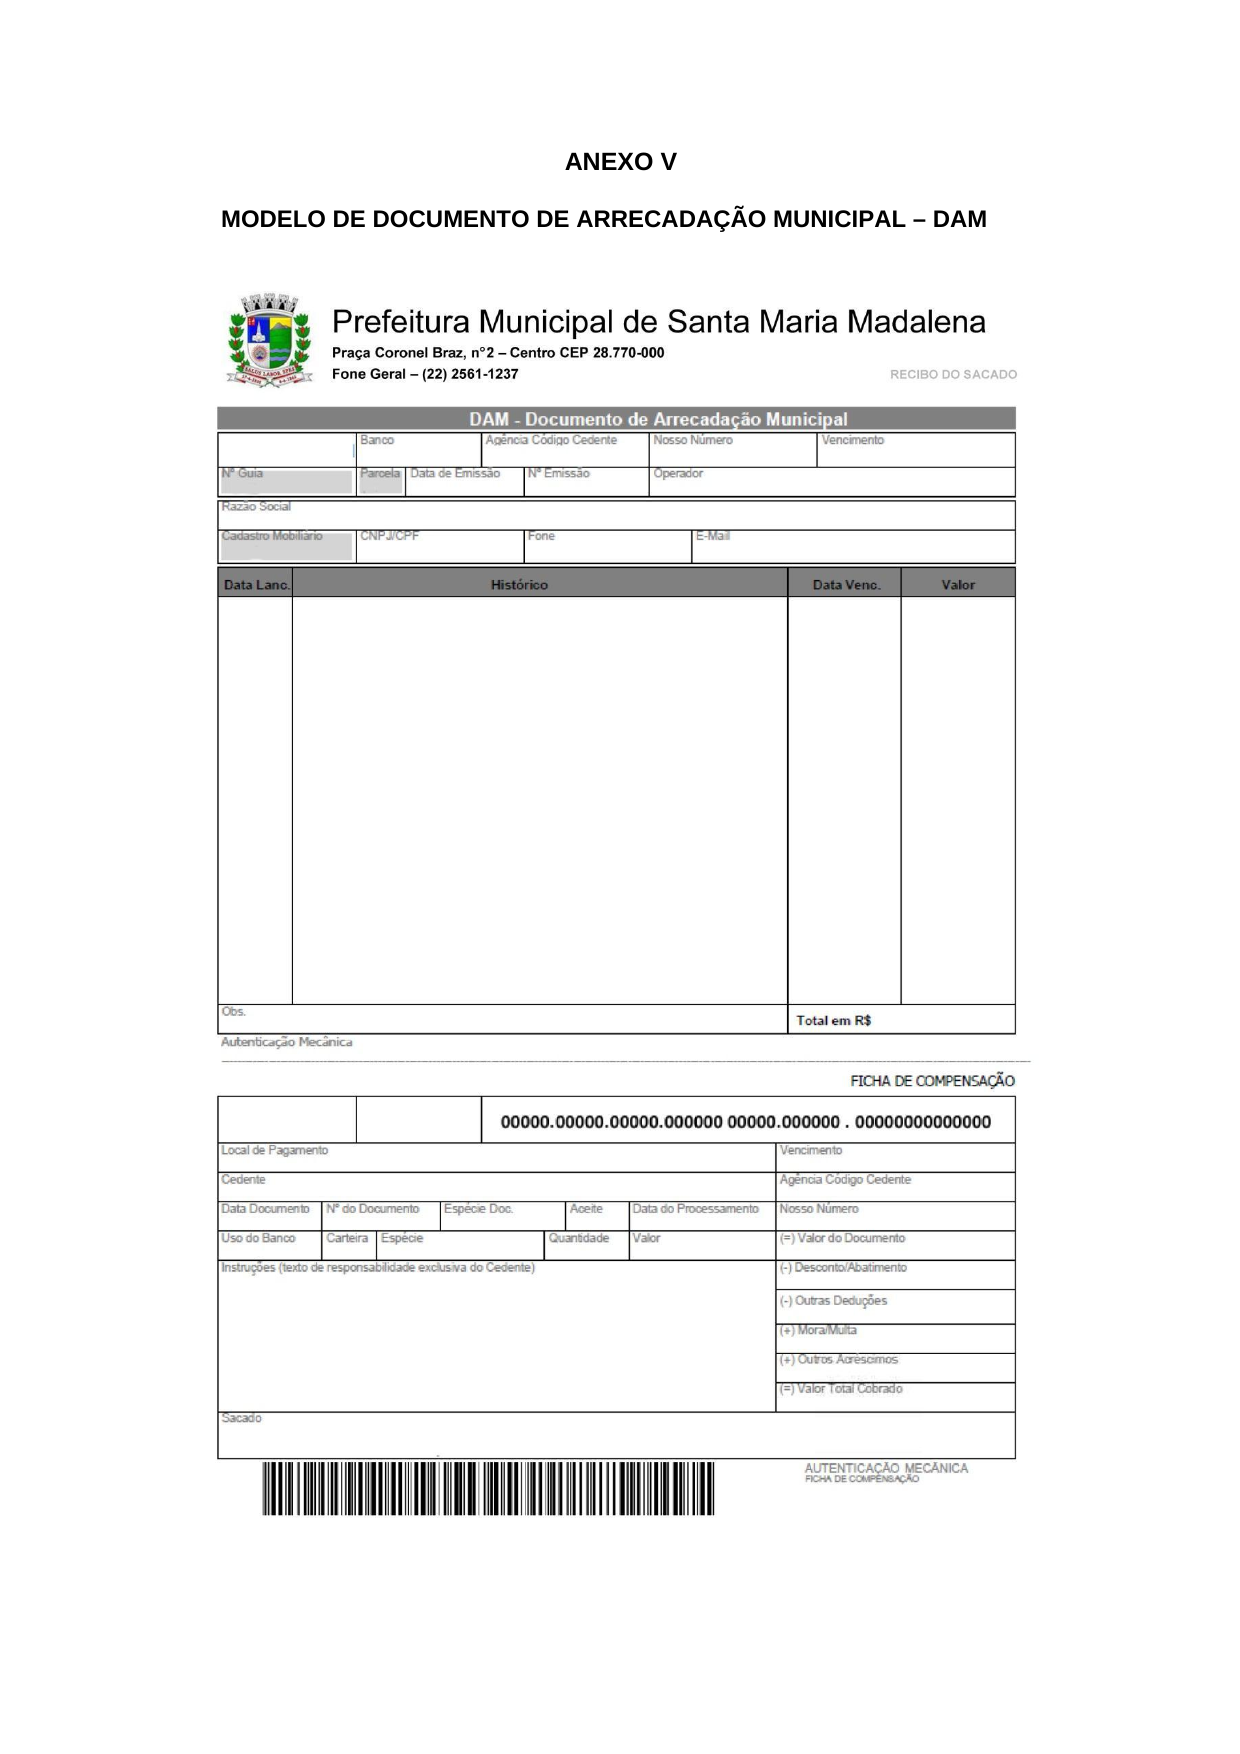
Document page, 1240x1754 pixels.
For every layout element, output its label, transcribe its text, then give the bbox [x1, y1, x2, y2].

text ANEXO V [564, 147, 1019, 176]
text MODELO DE DOCUMENTO DE ARRECADAÇÃO MUNICIPAL – DAM [221, 206, 1019, 233]
